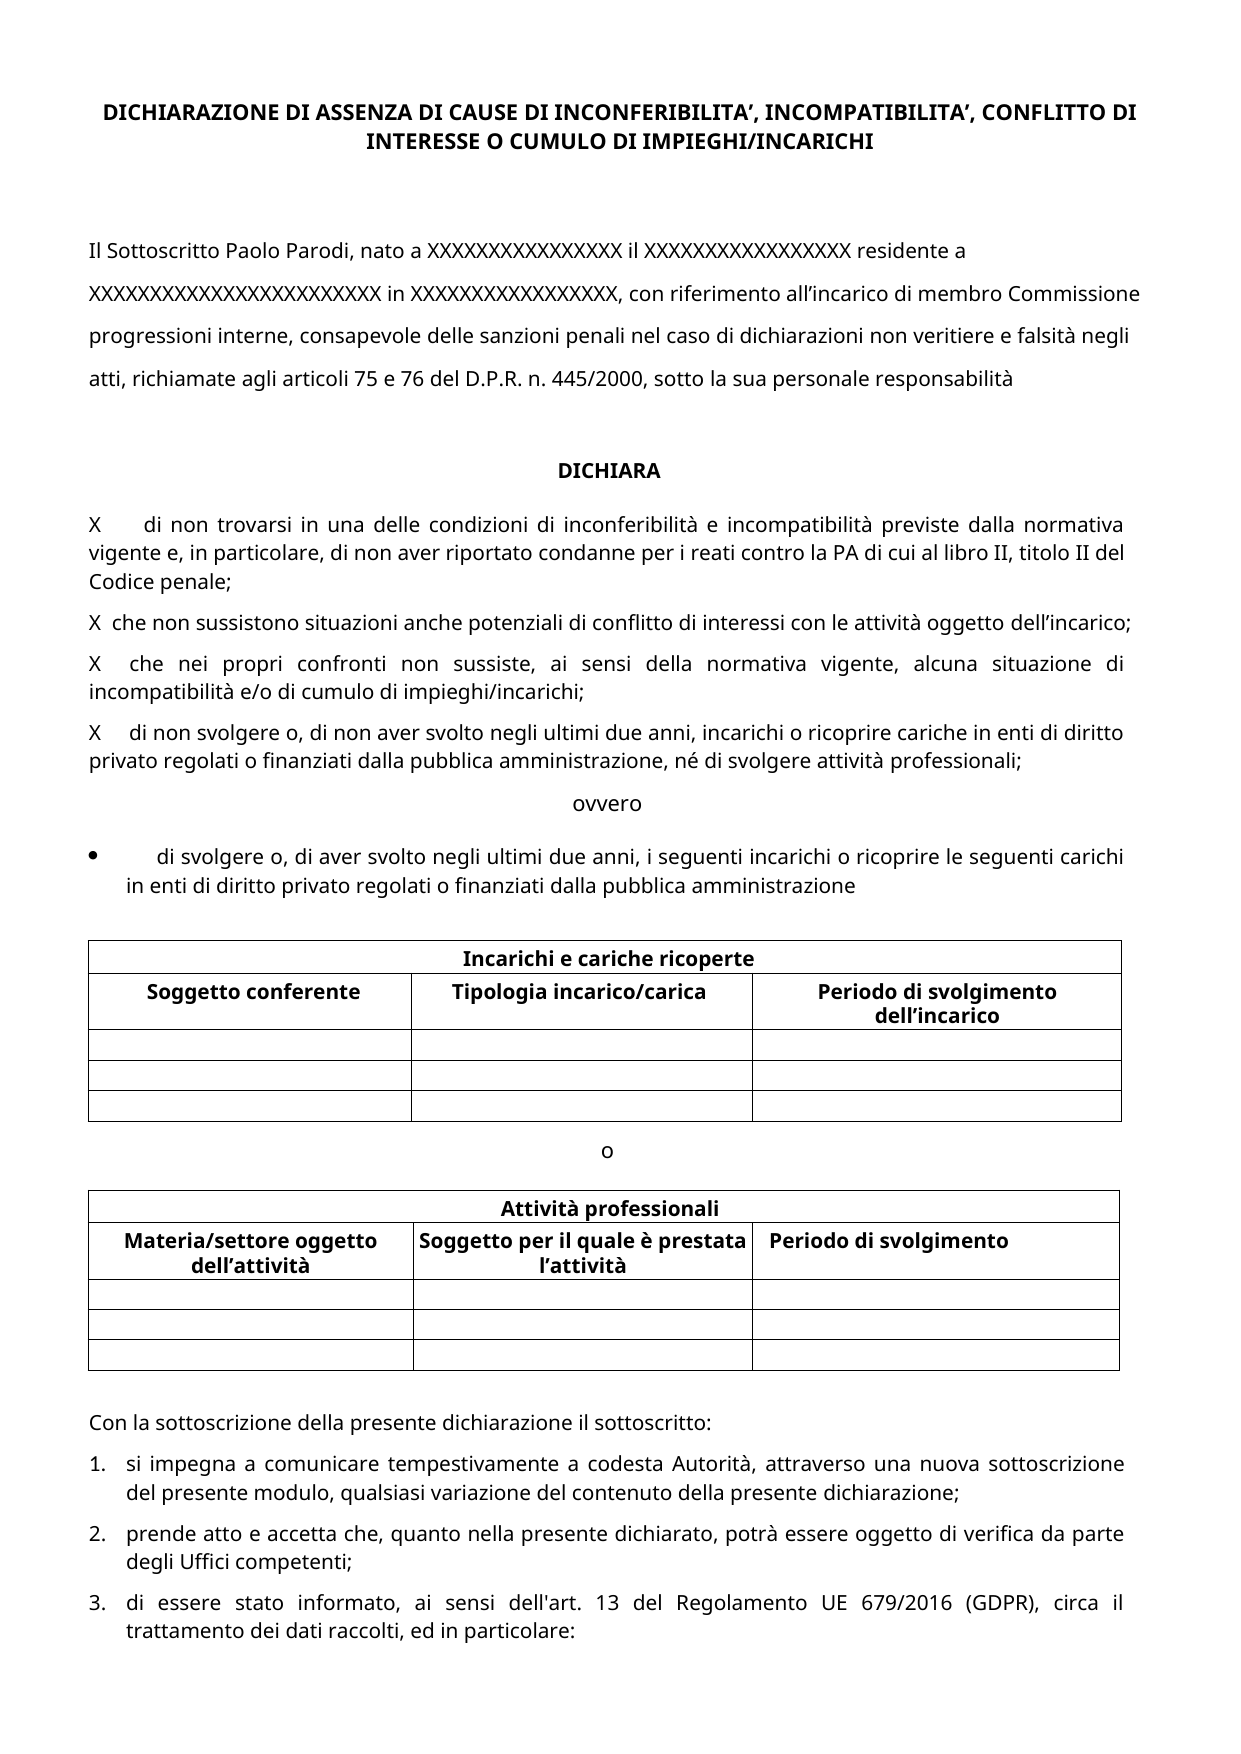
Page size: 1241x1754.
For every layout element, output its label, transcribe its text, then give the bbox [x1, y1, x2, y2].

text X di non svolgere o, di non aver svolto negli ultimi due anni, incarichi o ricoprire cariche in enti di diritto privato regolati o finanziati dalla pubblica amministrazione, né di svolgere attività professionali; [89, 718, 1126, 775]
table_cell Materia/settore oggetto dell’attività [89, 1223, 413, 1278]
table_cell [89, 1310, 413, 1339]
table_cell [89, 1091, 411, 1121]
table_cell [89, 1030, 411, 1059]
table_cell [89, 1280, 413, 1309]
table_cell [412, 1061, 752, 1090]
list prende atto e accetta che, quanto nella presente dichiarato, potrà essere oggetto di verifica da parte degli Uffici competenti; [89, 1519, 1125, 1576]
table_cell Tipologia incarico/carica [412, 974, 752, 1029]
table_cell [412, 1030, 752, 1059]
table_cell [414, 1340, 752, 1370]
text DICHIARA [310, 457, 908, 485]
table_header Attività professionali [89, 1191, 1119, 1222]
table_cell [414, 1280, 752, 1309]
table_cell [753, 1310, 1119, 1339]
text ovvero [89, 787, 1126, 817]
text X di non trovarsi in una delle condizioni di inconferibilità e incompatibilità previste dalla normativa vigente e, in particolare, di non aver riportato condanne per i reati contro la PA di cui al libro II, titolo II del Codice penale; [89, 510, 1126, 595]
table_cell [753, 1061, 1121, 1090]
list di svolgere o, di aver svolto negli ultimi due anni, i seguenti incarichi o ricoprire le seguenti carichi in enti di diritto privato regolati o finanziati dalla pubblica amministrazione [89, 842, 1126, 899]
list si impegna a comunicare tempestivamente a codesta Autorità, attraverso una nuova sottoscrizione del presente modulo, qualsiasi variazione del contenuto della presente dichiarazione; [89, 1449, 1126, 1506]
text DICHIARAZIONE DI ASSENZA DI CAUSE DI INCONFERIBILITA’, INCOMPATIBILITA’, CONFLITTO DI INTERESSE O CUMULO DI IMPIEGHI/INCARICHI [89, 97, 1152, 156]
table_cell [89, 1061, 411, 1090]
table_cell [753, 1340, 1119, 1370]
table_cell Soggetto per il quale è prestata l’attività [414, 1223, 752, 1278]
table_cell [753, 1280, 1119, 1309]
text Il Sottoscritto Paolo Parodi, nato a XXXXXXXXXXXXXXXX il XXXXXXXXXXXXXXXXX residente a XXXXXXXXXXXXXXXXXXXXXXXX in XXXXXXXXXXXXXXXXX, con riferimento all’incarico di membro Commissione progressioni interne, consapevole delle sanzioni penali nel caso di dichiarazioni non veritiere e falsità negli atti, richiamate agli articoli 75 e 76 del D.P.R. n. 445/2000, sotto la sua personale responsabilità [89, 236, 1152, 392]
text o [89, 1135, 1126, 1164]
text X che non sussistono situazioni anche potenziali di conflitto di interessi con le attività oggetto dell’incarico; [89, 608, 1152, 636]
table_cell Periodo di svolgimento [753, 1223, 1119, 1278]
table_header Incarichi e cariche ricoperte [89, 941, 1121, 972]
table_cell [414, 1310, 752, 1339]
text Con la sottoscrizione della presente dichiarazione il sottoscritto: [89, 1408, 1152, 1437]
text X che nei propri confronti non sussiste, ai sensi della normativa vigente, alcuna situazione di incompatibilità e/o di cumulo di impieghi/incarichi; [89, 649, 1126, 706]
table_cell [753, 1091, 1121, 1121]
table_cell [753, 1030, 1121, 1059]
table_cell Soggetto conferente [89, 974, 411, 1029]
table_cell [89, 1340, 413, 1370]
table_cell Periodo di svolgimento dell’incarico [753, 974, 1121, 1029]
table_cell [412, 1091, 752, 1121]
list di essere stato informato, ai sensi dell'art. 13 del Regolamento UE 679/2016 (GDPR), circa il trattamento dei dati raccolti, ed in particolare: [89, 1588, 1125, 1645]
